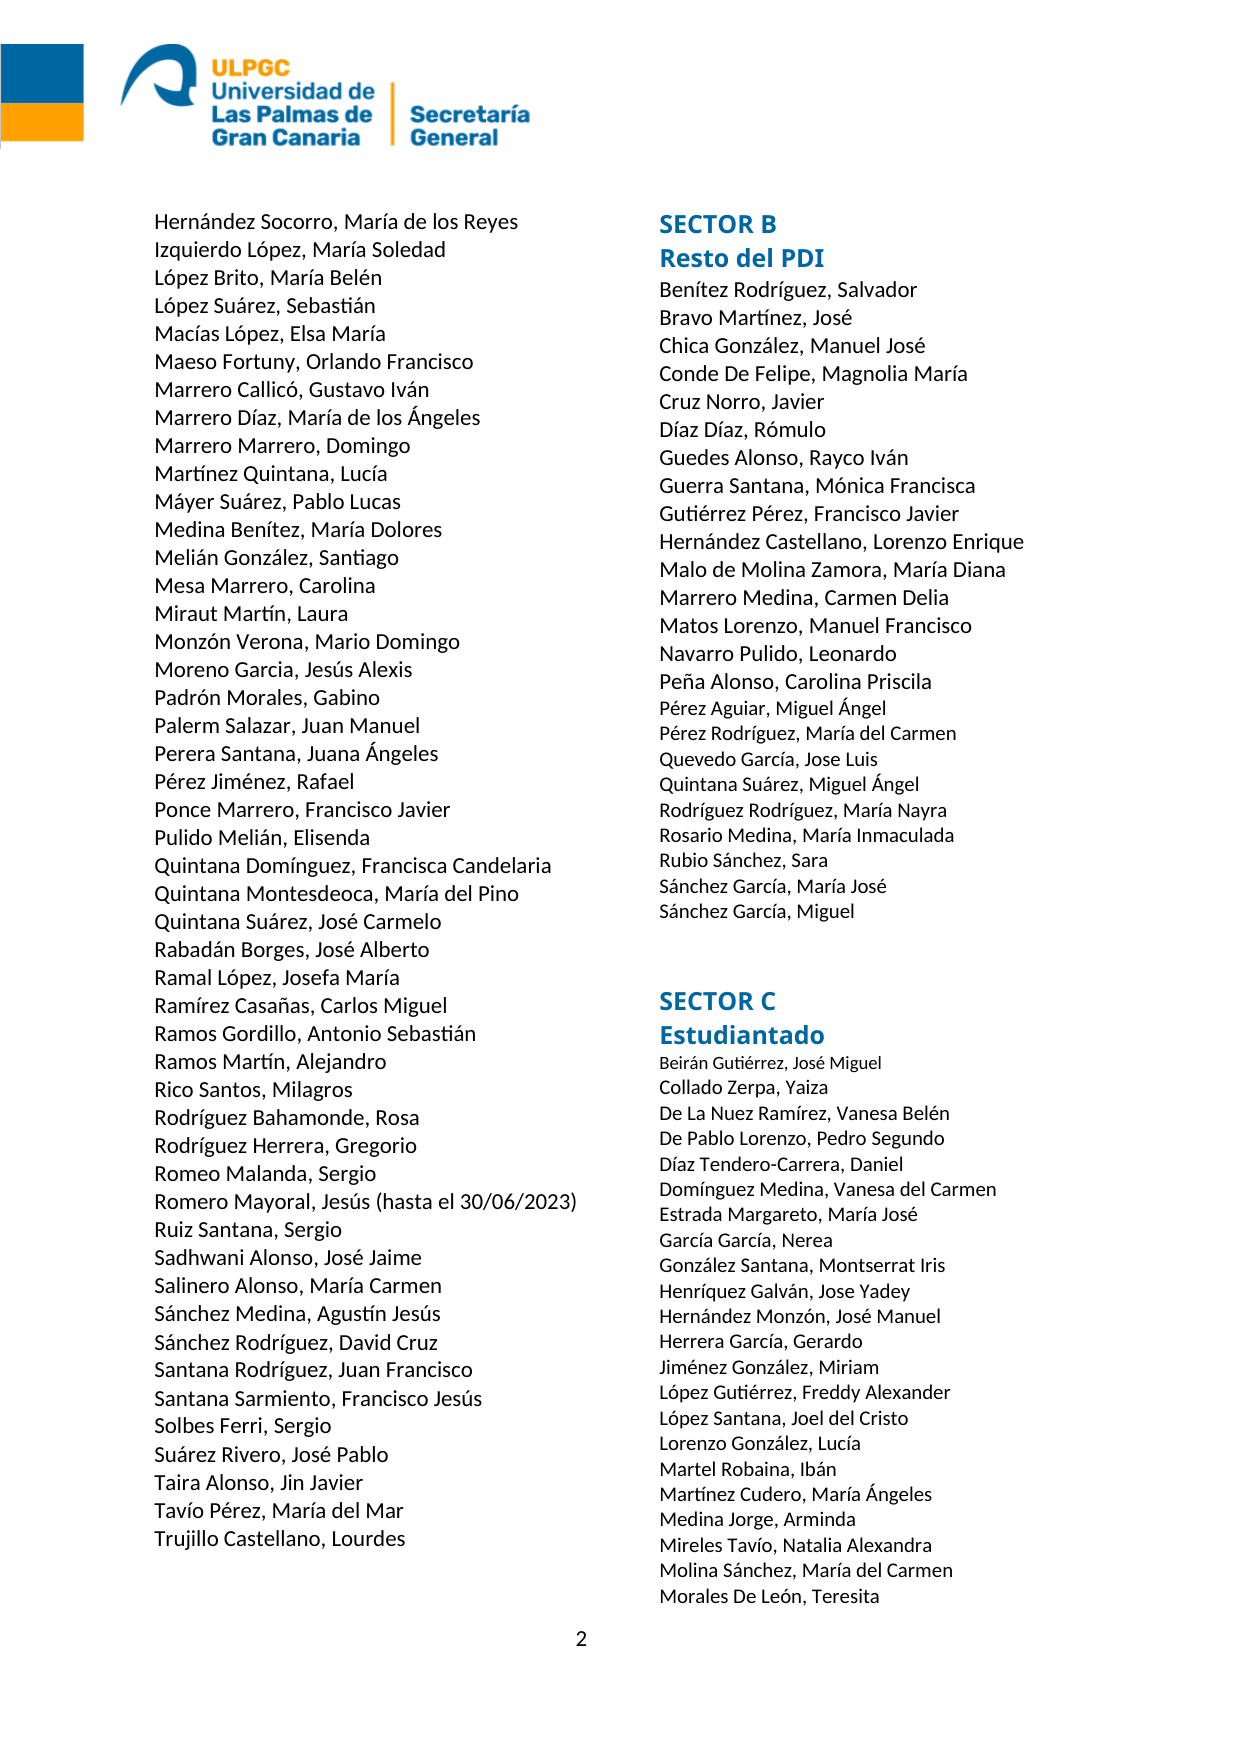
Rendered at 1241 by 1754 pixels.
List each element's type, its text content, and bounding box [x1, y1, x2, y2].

text Padrón Morales, Gabino [154, 683, 585, 711]
text Taira Alonso, Jin Javier [154, 1468, 585, 1496]
subtitle Estudiantado [659, 1017, 1090, 1052]
text Domínguez Medina, Vanesa del Carmen [659, 1176, 1090, 1202]
text Díaz Tendero-Carrera, Daniel [659, 1151, 1090, 1176]
text Marrero Callicó, Gustavo Iván [154, 375, 585, 403]
text Jiménez González, Miriam [659, 1354, 1090, 1379]
text Navarro Pulido, Leonardo [659, 639, 1090, 667]
text Quintana Montesdeoca, María del Pino [154, 879, 585, 907]
text Collado Zerpa, Yaiza [659, 1074, 1090, 1100]
text Macías López, Elsa María [154, 319, 585, 347]
text Pérez Aguiar, Miguel Ángel [659, 695, 1090, 721]
text Pérez Jiménez, Rafael [154, 767, 585, 795]
text Romeo Malanda, Sergio [154, 1159, 585, 1187]
text Medina Jorge, Arminda [659, 1507, 1090, 1532]
text Sadhwani Alonso, José Jaime [154, 1243, 585, 1272]
text Salinero Alonso, María Carmen [154, 1272, 585, 1299]
text Ramos Martín, Alejandro [154, 1047, 585, 1075]
text Molina Sánchez, María del Carmen [659, 1557, 1090, 1583]
text Sánchez Medina, Agustín Jesús [154, 1299, 585, 1328]
text Quintana Suárez, Miguel Ángel [659, 771, 1090, 797]
text Trujillo Castellano, Lourdes [154, 1524, 585, 1552]
text Rico Santos, Milagros [154, 1075, 585, 1103]
subtitle SECTOR B [659, 207, 1090, 241]
text Rubio Sánchez, Sara [659, 848, 1090, 873]
text Malo de Molina Zamora, María Diana [659, 555, 1090, 583]
text Marrero Díaz, María de los Ángeles [154, 403, 585, 431]
text González Santana, Montserrat Iris [659, 1252, 1090, 1278]
text Chica González, Manuel José [659, 331, 1090, 359]
text Beirán Gutiérrez, José Miguel [659, 1052, 1090, 1074]
text Pulido Melián, Elisenda [154, 823, 585, 851]
text Martínez Cudero, María Ángeles [659, 1481, 1090, 1507]
text Quintana Suárez, José Carmelo [154, 907, 585, 935]
text López Brito, María Belén [154, 263, 585, 291]
text García García, Nerea [659, 1227, 1090, 1252]
text Sánchez García, Miguel [659, 898, 1090, 924]
text Martínez Quintana, Lucía [154, 459, 585, 487]
text Quintana Domínguez, Francisca Candelaria [154, 851, 585, 879]
text López Gutiérrez, Freddy Alexander [659, 1379, 1090, 1405]
text Díaz Díaz, Rómulo [659, 415, 1090, 443]
text Monzón Verona, Mario Domingo [154, 627, 585, 655]
text Ramírez Casañas, Carlos Miguel [154, 991, 585, 1019]
text Mireles Tavío, Natalia Alexandra [659, 1532, 1090, 1557]
text Peña Alonso, Carolina Priscila [659, 667, 1090, 695]
text Rabadán Borges, José Alberto [154, 935, 585, 963]
text Moreno Garcia, Jesús Alexis [154, 655, 585, 683]
text Suárez Rivero, José Pablo [154, 1440, 585, 1468]
text Santana Rodríguez, Juan Francisco [154, 1356, 585, 1384]
text Conde De Felipe, Magnolia María [659, 359, 1090, 387]
text Hernández Castellano, Lorenzo Enrique [659, 527, 1090, 555]
text De La Nuez Ramírez, Vanesa Belén [659, 1100, 1090, 1125]
text López Santana, Joel del Cristo [659, 1405, 1090, 1430]
text Hernández Socorro, María de los Reyes [154, 207, 585, 235]
text Rosario Medina, María Inmaculada [659, 822, 1090, 848]
text Perera Santana, Juana Ángeles [154, 739, 585, 767]
text Melián González, Santiago [154, 543, 585, 571]
text Ramal López, Josefa María [154, 963, 585, 991]
text Cruz Norro, Javier [659, 387, 1090, 415]
text Bravo Martínez, José [659, 303, 1090, 331]
text Santana Sarmiento, Francisco Jesús [154, 1384, 585, 1412]
text Lorenzo González, Lucía [659, 1430, 1090, 1456]
subtitle Resto del PDI [659, 241, 1090, 275]
text Sánchez García, María José [659, 873, 1090, 898]
text Estrada Margareto, María José [659, 1202, 1090, 1227]
text Guedes Alonso, Rayco Iván [659, 443, 1090, 471]
text Marrero Marrero, Domingo [154, 431, 585, 459]
text Izquierdo López, María Soledad [154, 235, 585, 263]
text Sánchez Rodríguez, David Cruz [154, 1328, 585, 1356]
text Ramos Gordillo, Antonio Sebastián [154, 1019, 585, 1047]
text Herrera García, Gerardo [659, 1329, 1090, 1354]
text Quevedo García, Jose Luis [659, 746, 1090, 771]
text Máyer Suárez, Pablo Lucas [154, 487, 585, 515]
text Ruiz Santana, Sergio [154, 1216, 585, 1243]
text Rodríguez Rodríguez, María Nayra [659, 797, 1090, 822]
text Mesa Marrero, Carolina [154, 571, 585, 599]
text Maeso Fortuny, Orlando Francisco [154, 347, 585, 375]
text Miraut Martín, Laura [154, 599, 585, 627]
text López Suárez, Sebastián [154, 291, 585, 319]
text Rodríguez Bahamonde, Rosa [154, 1103, 585, 1131]
text Martel Robaina, Ibán [659, 1456, 1090, 1481]
text Henríquez Galván, Jose Yadey [659, 1278, 1090, 1303]
subtitle SECTOR C [659, 983, 1090, 1017]
text Solbes Ferri, Sergio [154, 1412, 585, 1440]
text Marrero Medina, Carmen Delia [659, 583, 1090, 611]
text Ponce Marrero, Francisco Javier [154, 795, 585, 823]
text Pérez Rodríguez, María del Carmen [659, 721, 1090, 746]
text Guerra Santana, Mónica Francisca [659, 471, 1090, 499]
text Tavío Pérez, María del Mar [154, 1496, 585, 1524]
text Rodríguez Herrera, Gregorio [154, 1131, 585, 1159]
text De Pablo Lorenzo, Pedro Segundo [659, 1125, 1090, 1151]
text Romero Mayoral, Jesús (hasta el 30/06/2023) [154, 1187, 585, 1216]
text Morales De León, Teresita [659, 1583, 1090, 1608]
text Benítez Rodríguez, Salvador [659, 275, 1090, 303]
text Palerm Salazar, Juan Manuel [154, 711, 585, 739]
text Gutiérrez Pérez, Francisco Javier [659, 499, 1090, 527]
text Matos Lorenzo, Manuel Francisco [659, 611, 1090, 639]
text Hernández Monzón, José Manuel [659, 1303, 1090, 1329]
text Medina Benítez, María Dolores [154, 515, 585, 543]
